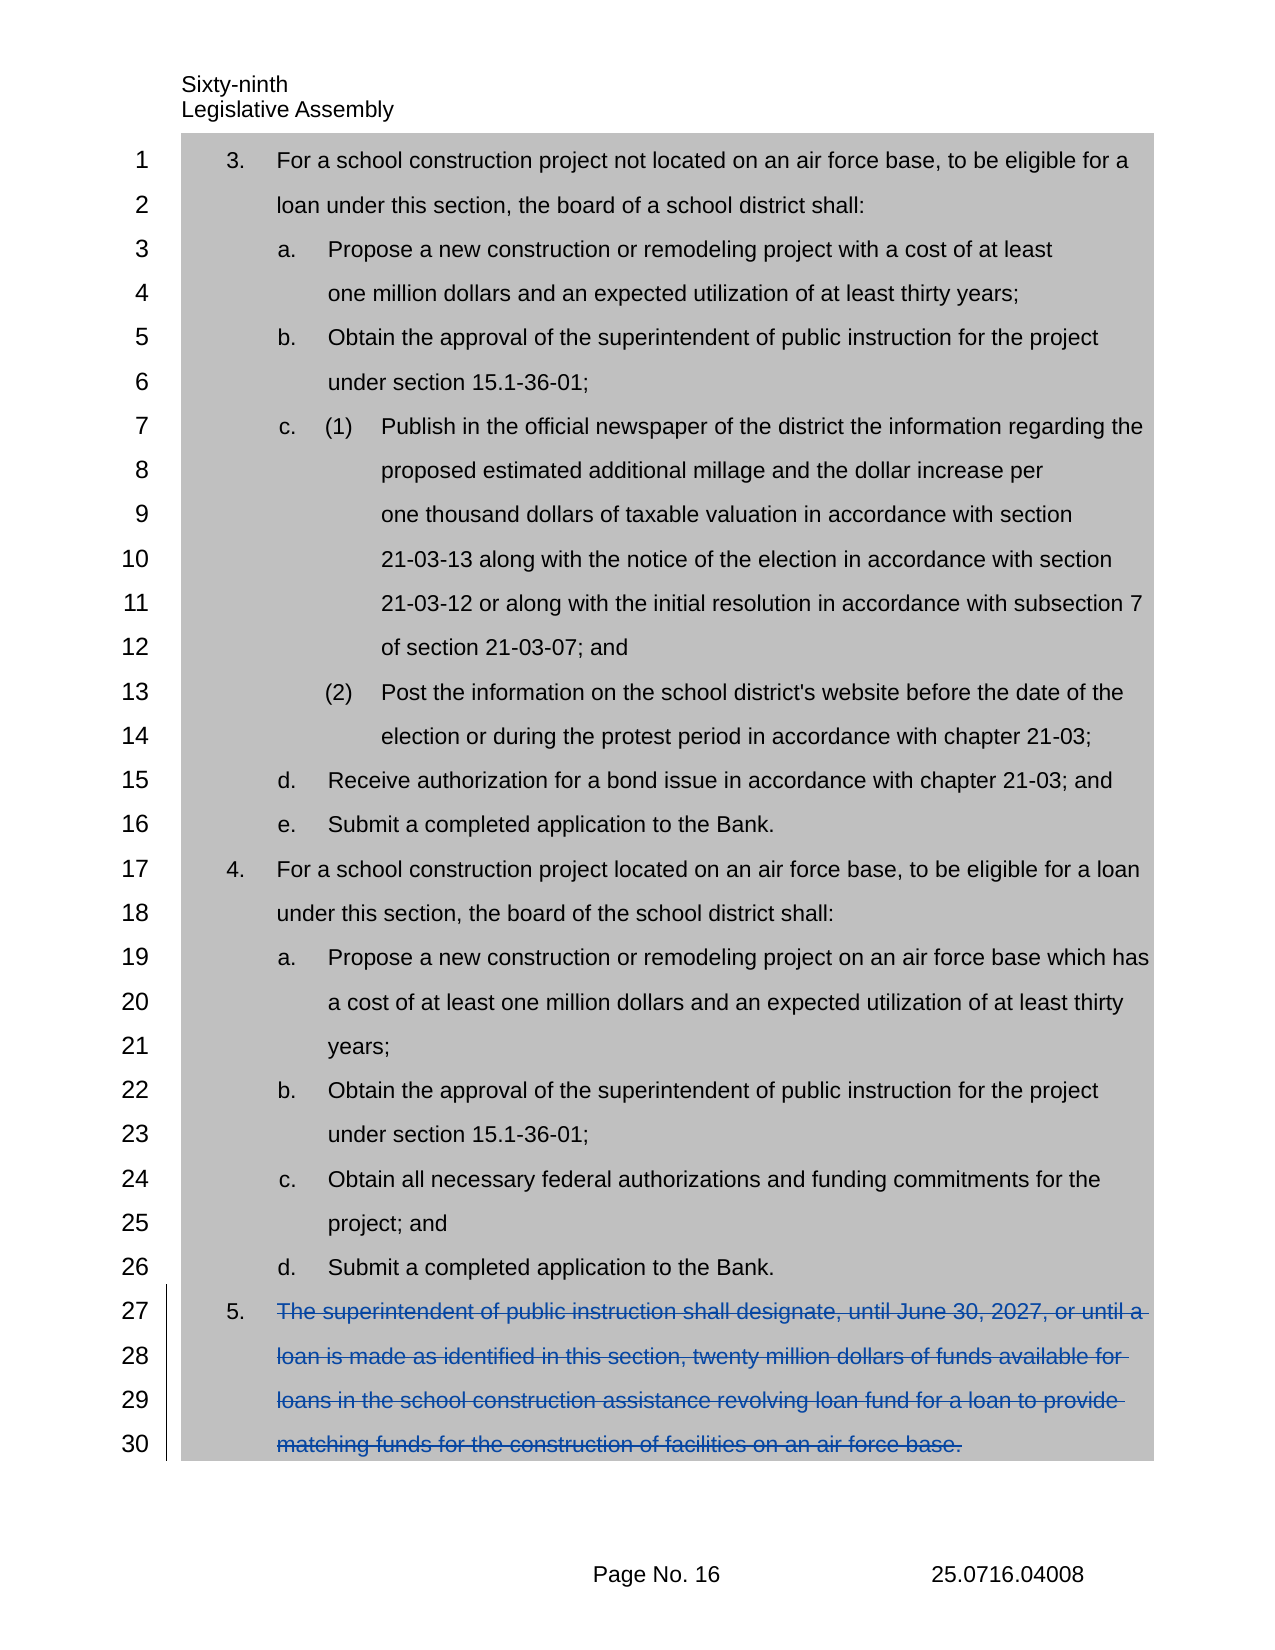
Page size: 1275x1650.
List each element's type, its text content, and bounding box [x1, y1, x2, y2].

text (2) Post the information on the school district's website before the date of the election or during the protest period in accordance with chapter 21‑03; [181, 664, 1154, 753]
text a. Propose a new construction or remodeling project with a cost of at least one million dollars and an expected utilization of at least thirty years; [181, 222, 1154, 310]
text 4. For a school construction project located on an air force base, to be eligible for a loan under this section, the board of the school district shall: [181, 842, 1154, 930]
text 5. The superintendent of public instruction shall review loan applications based on a prioritization system that includes a review of all applications filed during the twelve‑month period preceding April first and gives consideration to: [181, 1284, 1154, 1461]
text c. (1) Publish in the official newspaper of the district the information regarding the proposed estimated additional millage and the dollar increase per one thousand dollars of taxable valuation in accordance with section 21‑03‑13 along with the notice of the election in accordance with section 21‑03‑12 or along with the initial resolution in accordance with subsection 7 of section 21‑03‑07; and [181, 399, 1154, 664]
text d. Receive authorization for a bond issue in accordance with chapter 21‑03; and [181, 753, 1154, 797]
text 3. For a school construction project not located on an air force base, to be eligible for a loan under this section, the board of a school district shall: [181, 133, 1154, 222]
text c. Obtain all necessary federal authorizations and funding commitments for the project; and [181, 1152, 1154, 1240]
text d. Submit a completed application to the Bank. [181, 1240, 1154, 1284]
text e. Submit a completed application to the Bank. [181, 797, 1154, 842]
text b. Obtain the approval of the superintendent of public instruction for the project under section 15.1‑36‑01; [181, 1063, 1154, 1152]
text b. Obtain the approval of the superintendent of public instruction for the project under section 15.1‑36‑01; [181, 310, 1154, 399]
text a. Propose a new construction or remodeling project on an air force base which has a cost of at least one million dollars and an expected utilization of at least thirty years; [181, 930, 1154, 1063]
